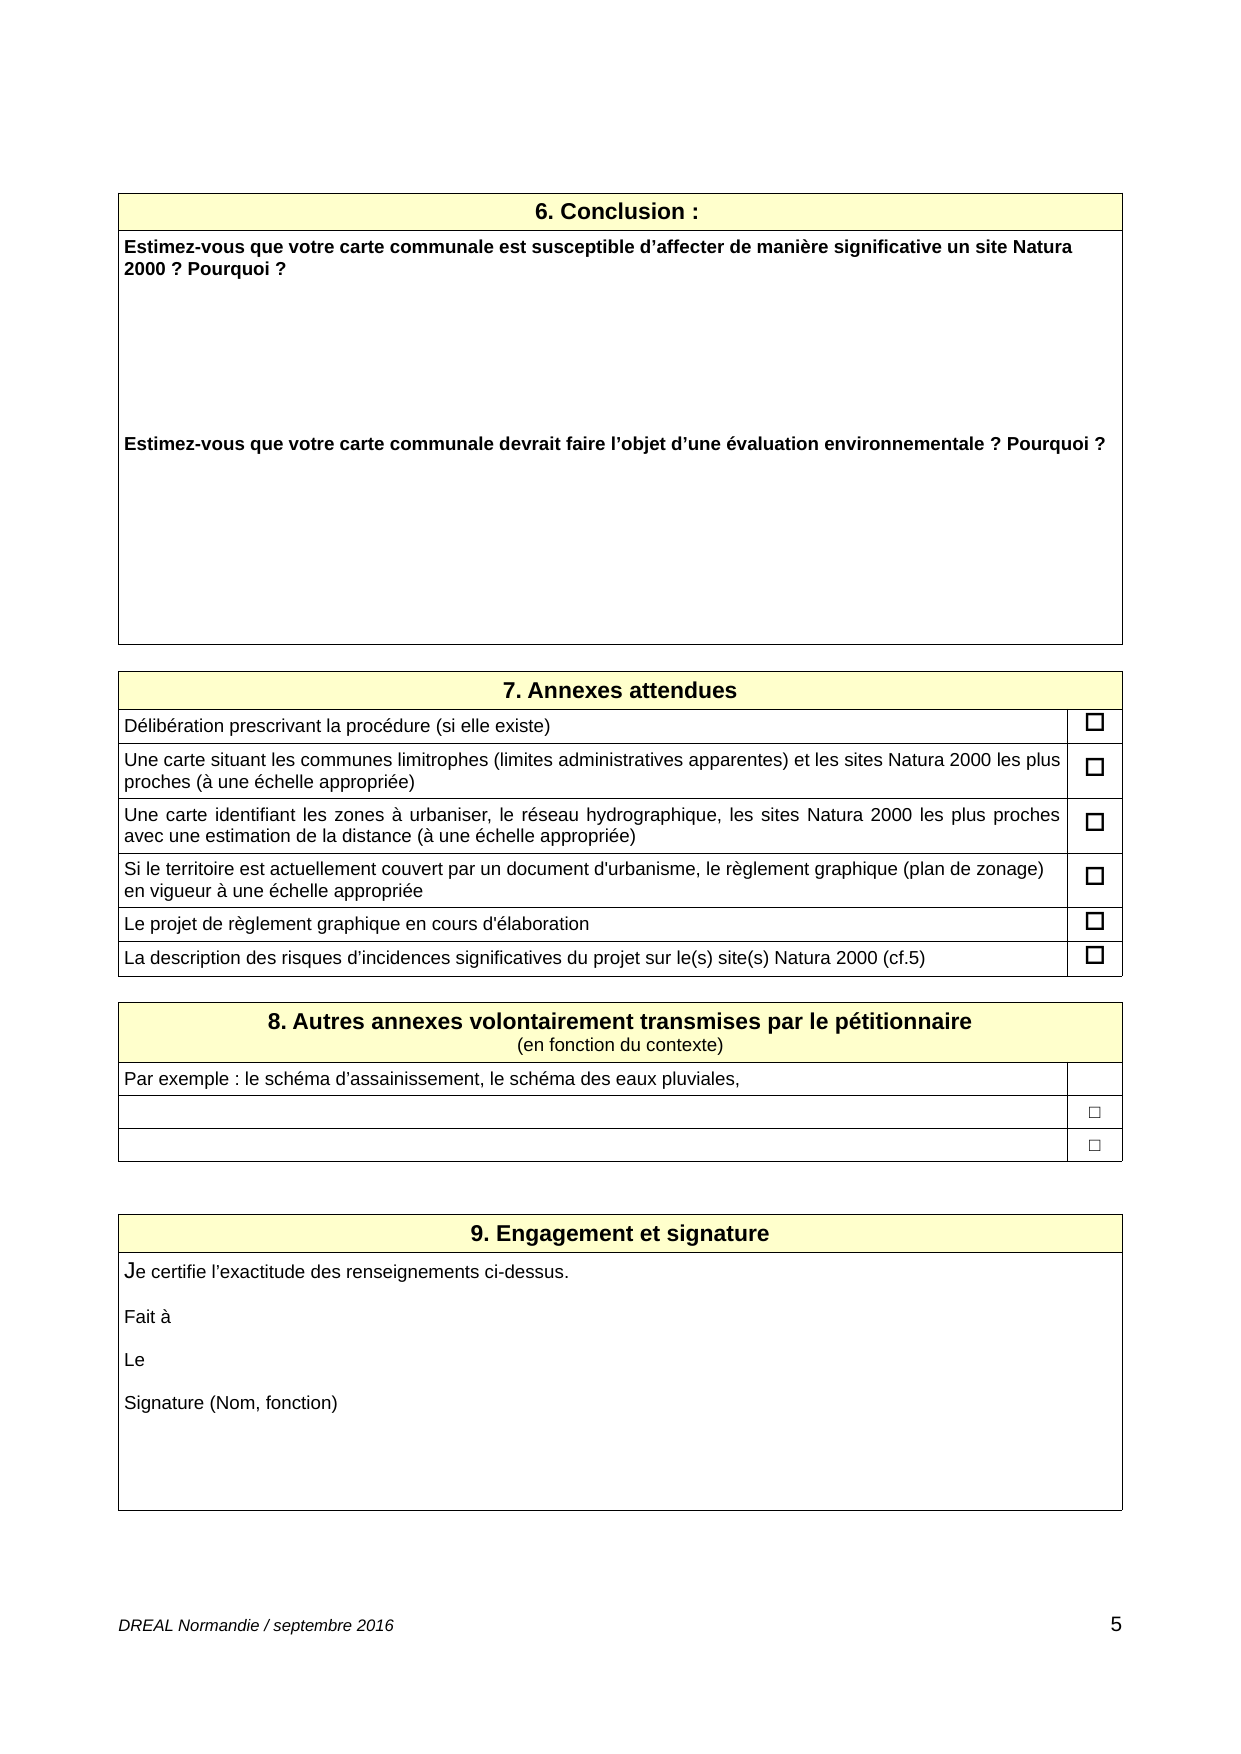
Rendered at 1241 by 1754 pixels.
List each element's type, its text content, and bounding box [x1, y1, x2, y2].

table_cell [119, 1129, 1067, 1161]
table_cell Estimez-vous que votre carte communale est susceptible d’affecter de manière significative un site Natura 2000 ? Pourquoi ? Estimez-vous que votre carte communale devrait faire l’objet d’une évaluation environnementale ? Pourquoi ? [119, 231, 1122, 644]
table_cell □ [1068, 1129, 1122, 1161]
table_cell Délibération prescrivant la procédure (si elle existe) [119, 710, 1067, 743]
table_cell Si le territoire est actuellement couvert par un document d'urbanisme, le règlement graphique (plan de zonage) en vigueur à une échelle appropriée [119, 854, 1067, 907]
table_cell Le projet de règlement graphique en cours d'élaboration [119, 908, 1067, 941]
table_cell □ [1068, 710, 1122, 743]
table_cell Par exemple : le schéma d’assainissement, le schéma des eaux pluviales, [119, 1063, 1067, 1095]
table_header 7. Annexes attendues [119, 672, 1122, 709]
table_cell □ [1068, 744, 1122, 798]
table_cell Une carte situant les communes limitrophes (limites administratives apparentes) et les sites Natura 2000 les plus proches (à une échelle appropriée) [119, 744, 1067, 798]
table_cell Je certifie l’exactitude des renseignements ci-dessus. Fait à Le Signature (Nom, fonction) [119, 1253, 1122, 1510]
table_header 9. Engagement et signature [119, 1215, 1122, 1252]
table_header 8. Autres annexes volontairement transmises par le pétitionnaire (en fonction du contexte) [119, 1003, 1122, 1062]
table_cell □ [1068, 942, 1122, 976]
table_cell □ [1068, 799, 1122, 852]
table_cell La description des risques d’incidences significatives du projet sur le(s) site(s) Natura 2000 (cf.5) [119, 942, 1067, 976]
table_cell □ [1068, 1096, 1122, 1128]
table_cell Une carte identifiant les zones à urbaniser, le réseau hydrographique, les sites Natura 2000 les plus proches avec une estimation de la distance (à une échelle appropriée) [119, 799, 1067, 852]
table_cell □ [1068, 854, 1122, 907]
table_cell [1068, 1063, 1122, 1095]
table_cell □ [1068, 908, 1122, 941]
table_cell [119, 1096, 1067, 1128]
table_header 6. Conclusion : [119, 194, 1122, 230]
